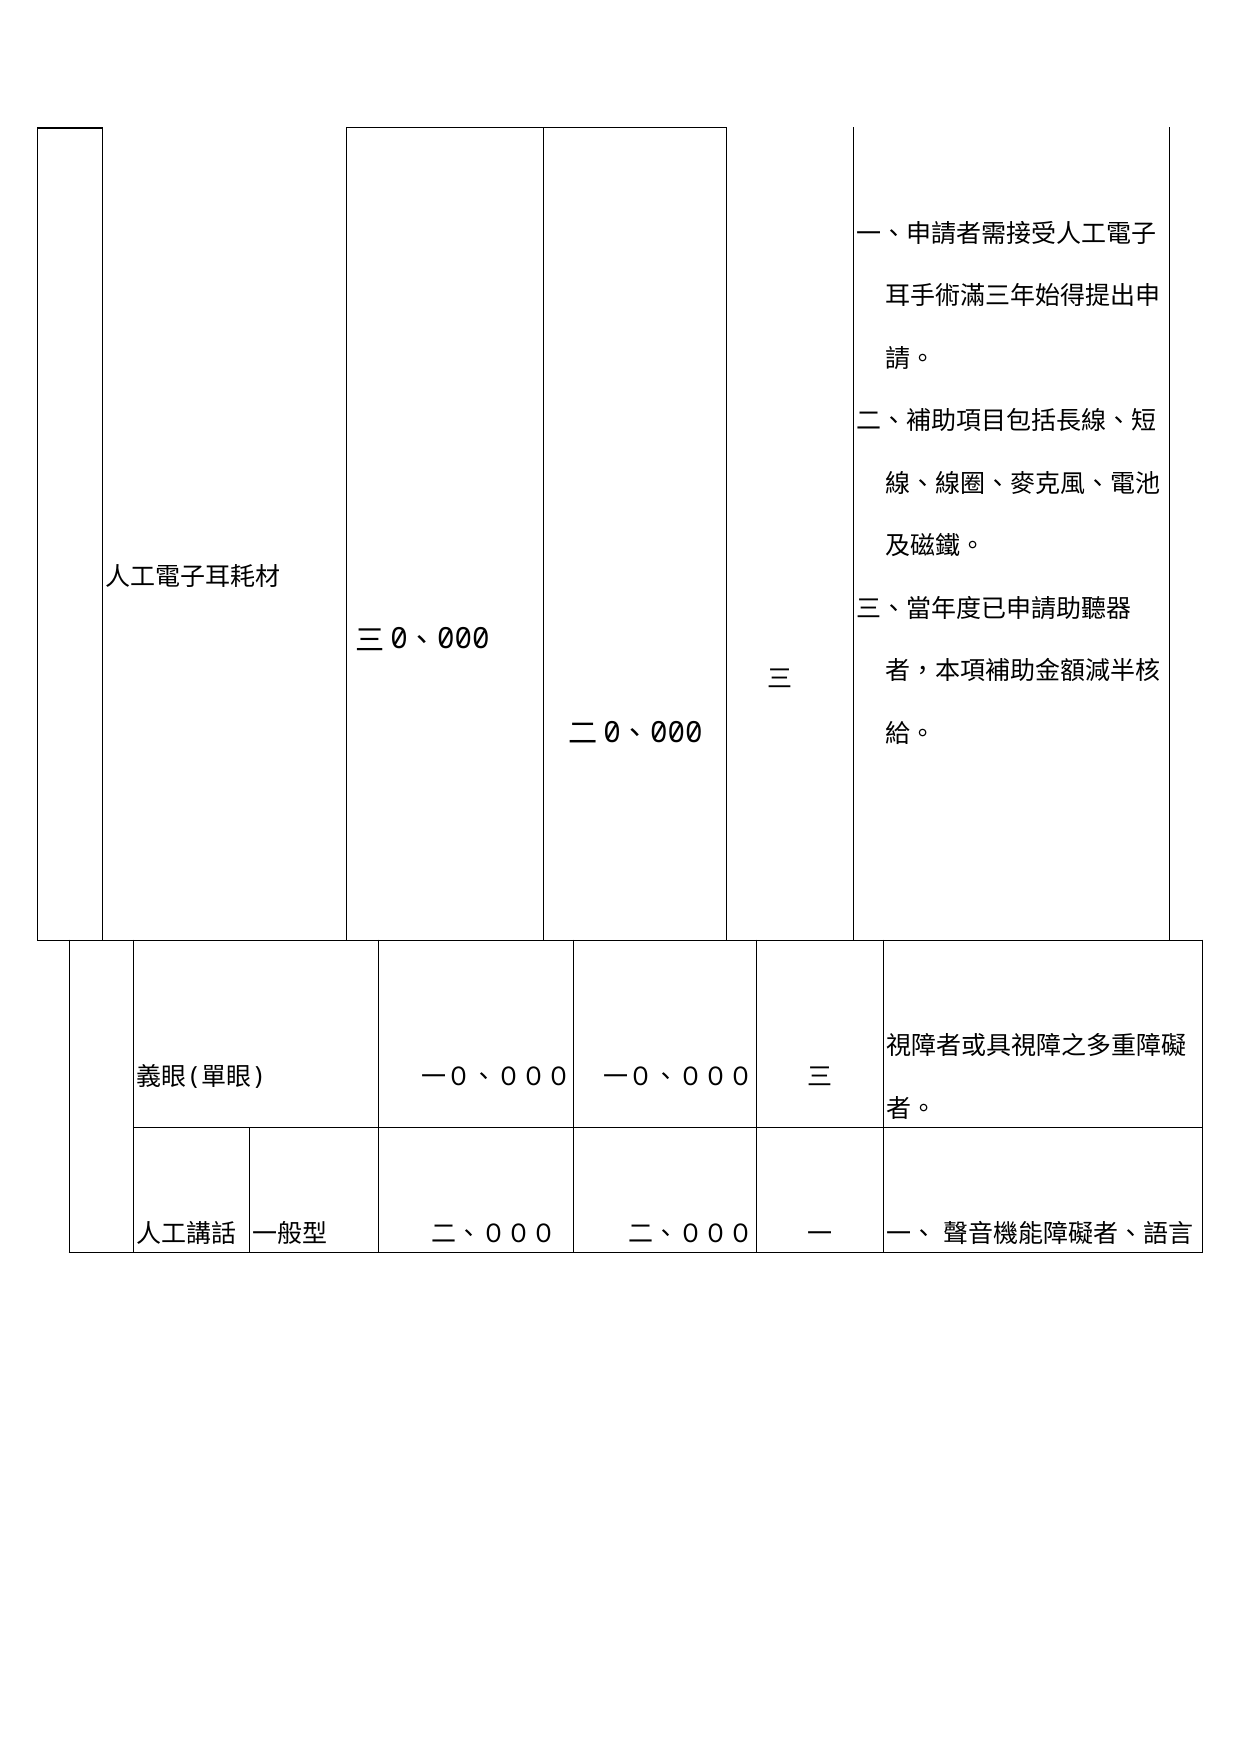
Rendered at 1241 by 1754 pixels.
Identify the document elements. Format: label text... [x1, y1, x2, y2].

table_cell [38, 1127, 69, 1252]
table_cell 一０、０００ [379, 941, 573, 1127]
table_cell 義眼(單眼) [134, 941, 378, 1127]
table_cell [347, 128, 543, 252]
table_cell 一般型 [250, 1128, 378, 1252]
table_cell 二、０００ [574, 1128, 756, 1252]
table_cell 人工講話 [134, 1128, 249, 1252]
table_cell 三 [727, 127, 853, 939]
table_cell [1170, 127, 1202, 252]
table_cell 二、０００ [379, 1128, 573, 1252]
table_cell 二0、000 [544, 128, 726, 939]
table_cell 一、 聲音機能障礙者、語言 [884, 1128, 1202, 1252]
table_cell 三0、000 [347, 252, 543, 939]
table_cell [38, 129, 102, 939]
table_cell 人工電子耳耗材 [103, 127, 346, 939]
table_cell 一０、０００ [574, 941, 756, 1127]
table_cell 一 [757, 1128, 883, 1252]
table_cell 視障者或具視障之多重障礙者。 [884, 941, 1202, 1127]
table_cell 一、申請者需接受人工電子耳手術滿三年始得提出申請。 二、補助項目包括長線、短線、線圈、麥克風、電池及磁鐵。 三、當年度已申請助聽器者，本項補助金額減半核給。 [854, 127, 1169, 939]
table_cell [70, 941, 133, 1252]
table_cell [1170, 252, 1202, 939]
table_cell [38, 941, 69, 1127]
table_cell 三 [757, 941, 883, 1127]
